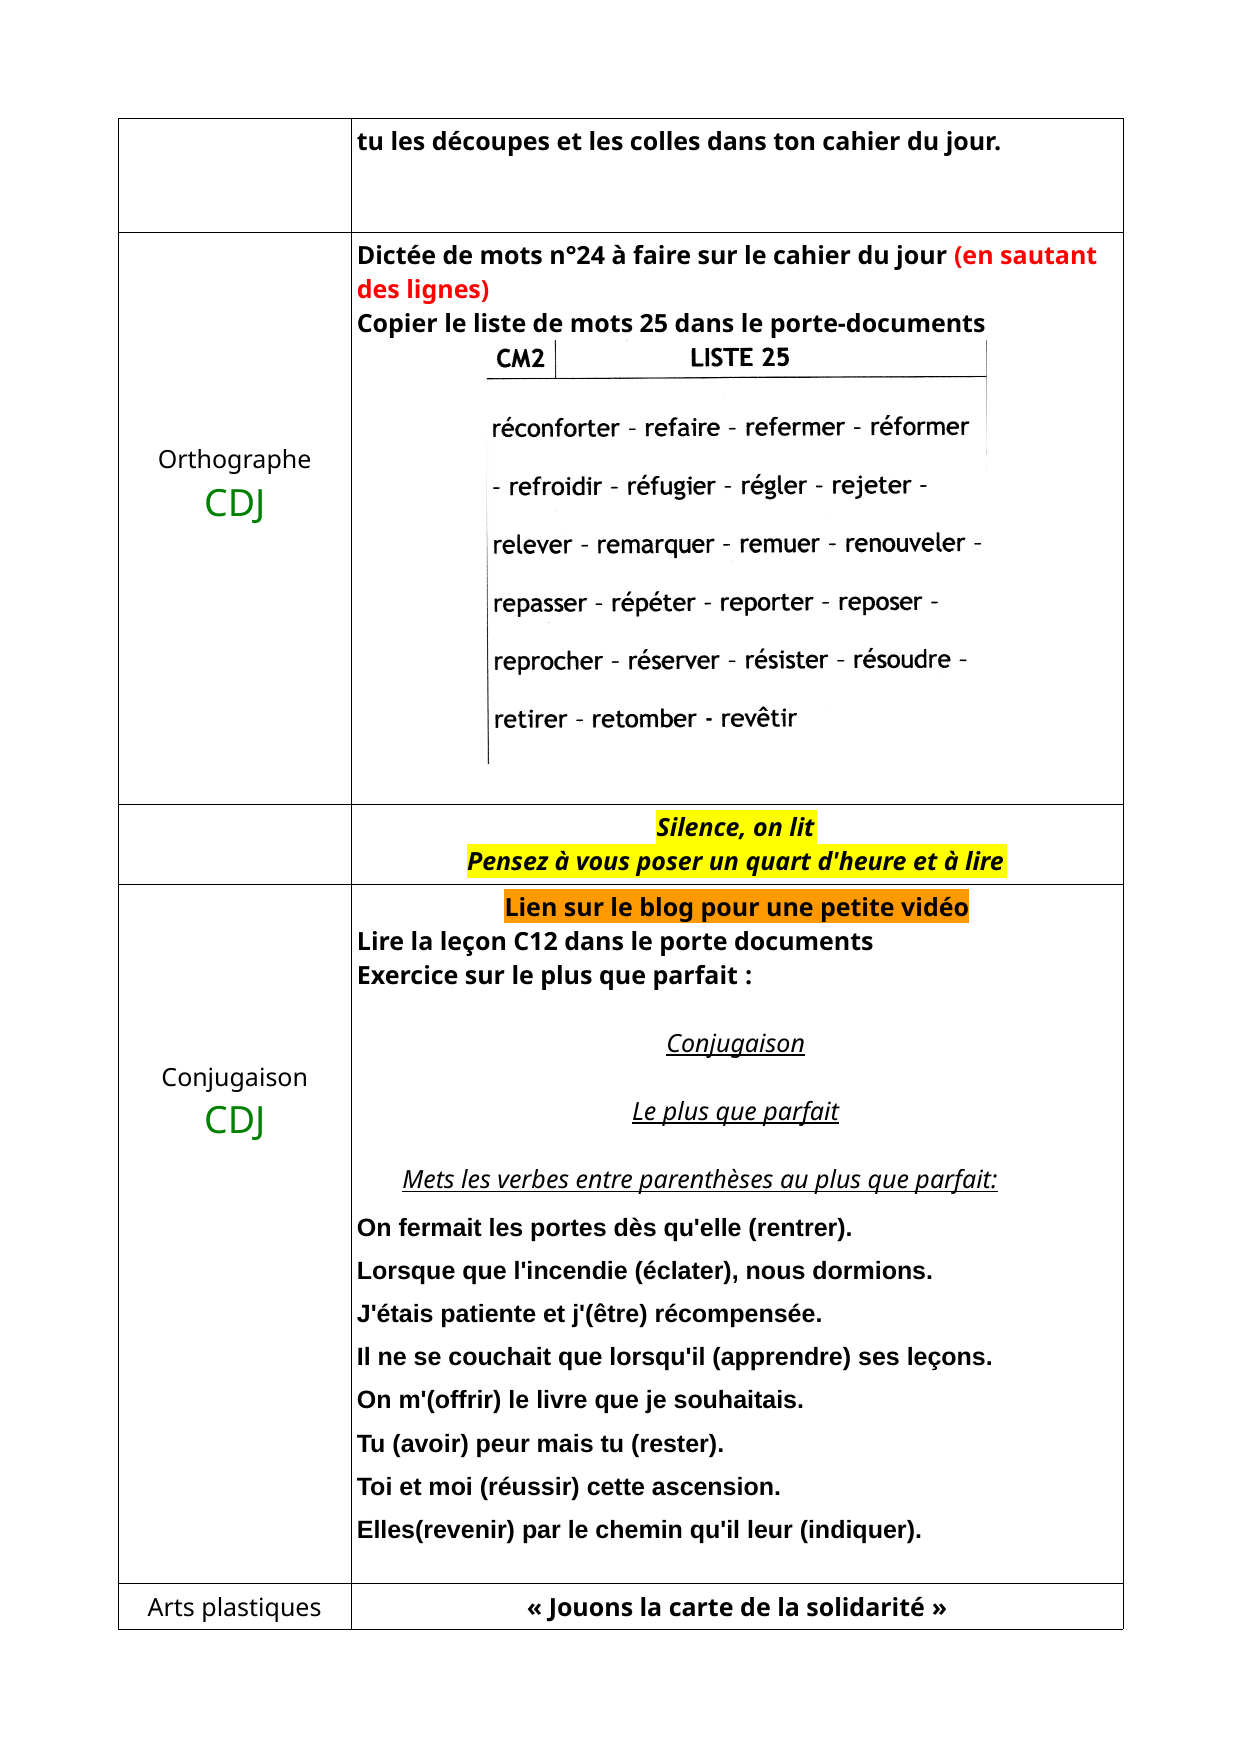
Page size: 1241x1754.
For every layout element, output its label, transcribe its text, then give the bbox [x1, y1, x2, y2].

table_cell Silence, on lit Pensez à vous poser un quart d'heure et à lire [352, 805, 1123, 883]
table_cell Dictée de mots n°24 à faire sur le cahier du jour (en sautant des lignes) Copier le liste de mots 25 dans le porte-documents [352, 233, 1123, 804]
table_cell « Jouons la carte de la solidarité » [352, 1584, 1123, 1629]
picture [486, 340, 987, 764]
table_cell Lien sur le blog pour une petite vidéo Lire la leçon C12 dans le porte documents Exercice sur le plus que parfait : Conjugaison Le plus que parfait Mets les verbes entre parenthèses au plus que parfait: On fermait les portes dès qu'elle (rentrer). Lorsque que l'incendie (éclater), nous dormions. J'étais patiente et j'(être) récompensée. Il ne se couchait que lorsqu'il (apprendre) ses leçons. On m'(offrir) le livre que je souhaitais. Tu (avoir) peur mais tu (rester). Toi et moi (réussir) cette ascension. Elles(revenir) par le chemin qu'il leur (indiquer). [352, 885, 1123, 1583]
table_cell Conjugaison CDJ [119, 885, 351, 1583]
table_cell [119, 805, 351, 883]
table_cell Orthographe CDJ [119, 233, 351, 804]
table_cell [119, 119, 351, 232]
table_cell tu les découpes et les colles dans ton cahier du jour. [352, 119, 1123, 232]
table_cell Arts plastiques [119, 1584, 351, 1629]
